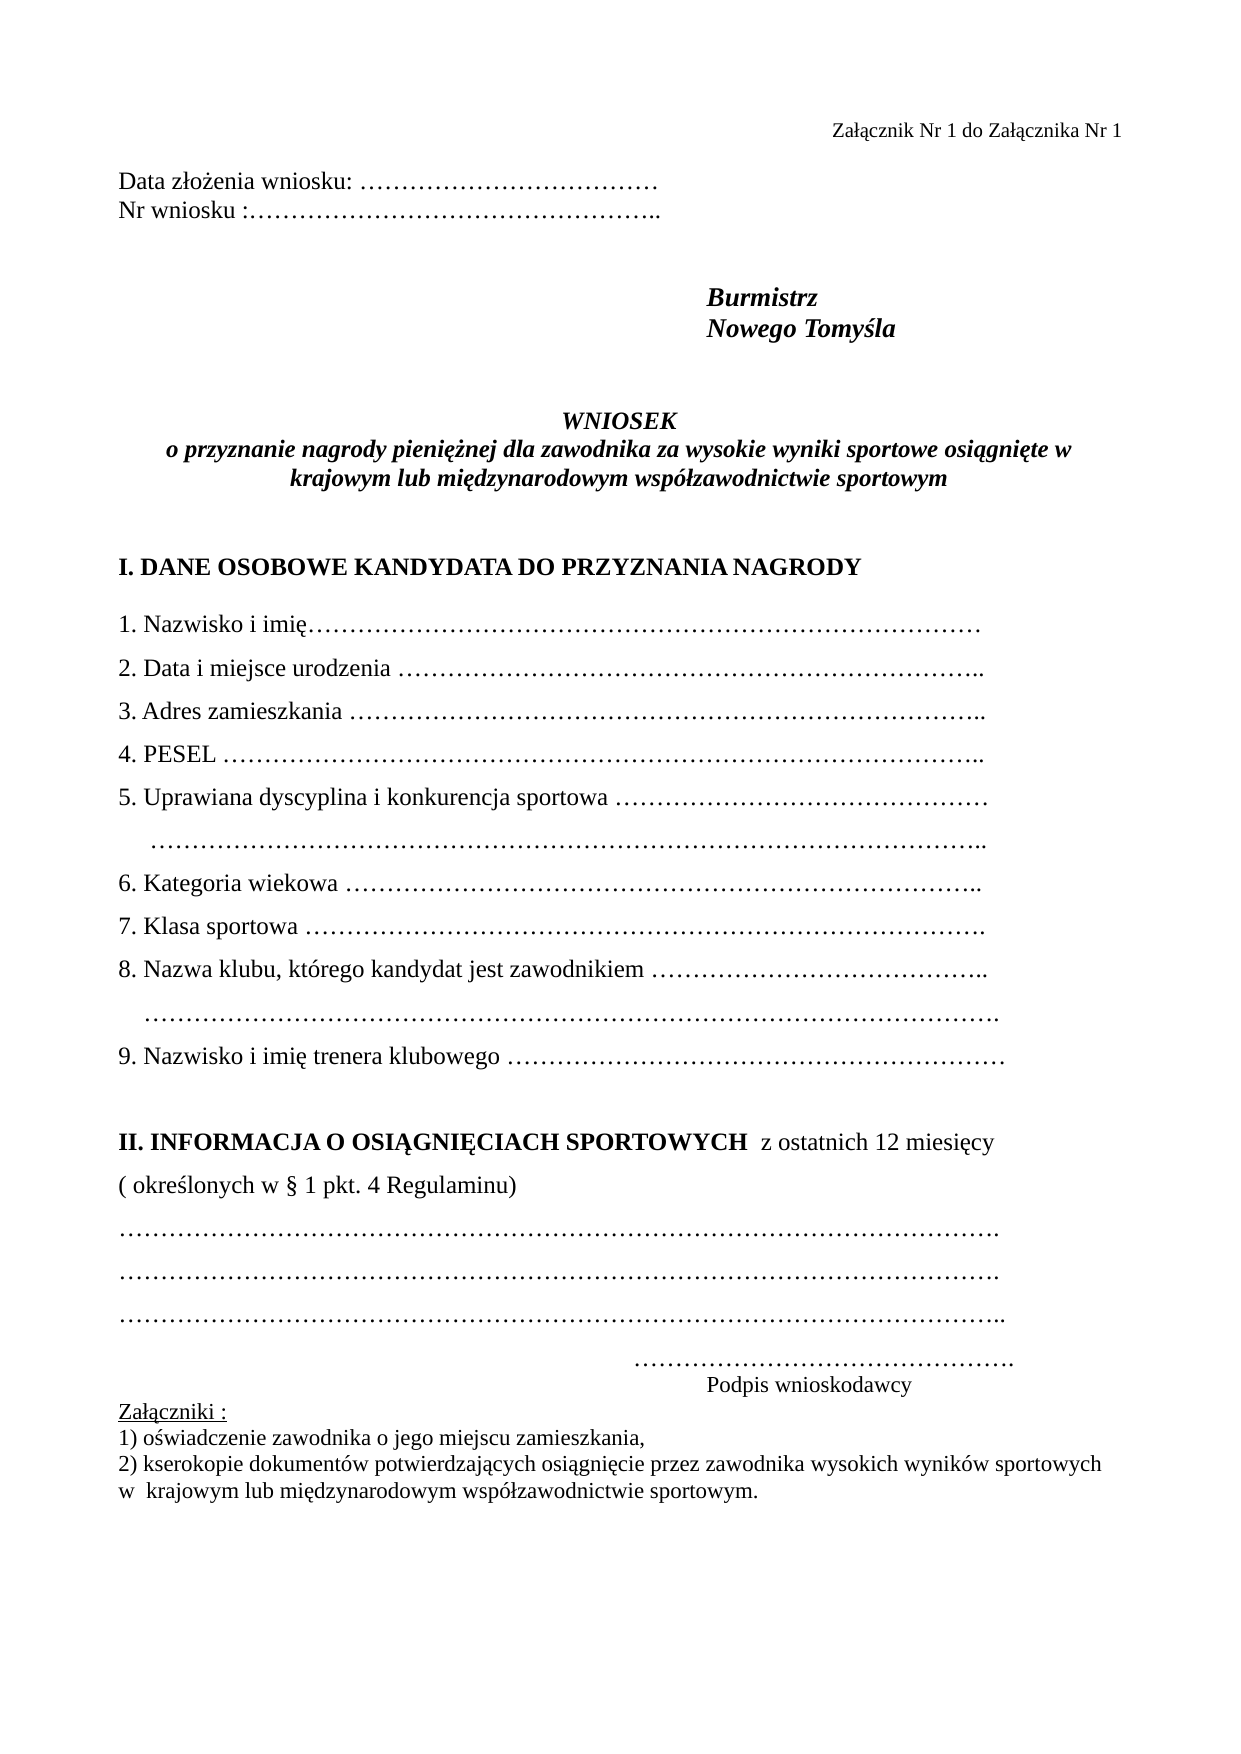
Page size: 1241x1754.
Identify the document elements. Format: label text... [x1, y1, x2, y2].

text II. INFORMACJA O OSIĄGNIĘCIACH SPORTOWYCH z ostatnich 12 miesięcy ( określonych w § 1 pkt. 4 Regulaminu) [118, 1127, 1122, 1199]
text 1) oświadczenie zawodnika o jego miejscu zamieszkania, [118, 1424, 1122, 1450]
text Podpis wnioskodawcy [118, 1371, 1122, 1398]
text …………………………………………………………………………………………….. [118, 1299, 1122, 1328]
text 8. Nazwa klubu, którego kandydat jest zawodnikiem ………………………………….. [118, 954, 1122, 983]
text Nowego Tomyśla [118, 312, 1122, 343]
text Załącznik Nr 1 do Załącznika Nr 1 [118, 118, 1122, 142]
text Burmistrz [118, 281, 1122, 312]
text ………………………………………. [118, 1343, 1122, 1371]
text …………………………………………………………………………………………. [118, 998, 1122, 1026]
text ……………………………………………………………………………………….. [118, 825, 1122, 854]
text 9. Nazwisko i imię trenera klubowego …………………………………………………… [118, 1041, 1122, 1069]
text ……………………………………………………………………………………………. [118, 1213, 1122, 1242]
text 6. Kategoria wiekowa ………………………………………………………………….. [118, 868, 1122, 897]
text Data złożenia wniosku: ……………………………… [118, 166, 1122, 195]
text I. DANE OSOBOWE KANDYDATA DO PRZYZNANIA NAGRODY [118, 552, 1122, 581]
text 2. Data i miejsce urodzenia …………………………………………………………….. [118, 653, 1122, 681]
text 3. Adres zamieszkania ………………………………………………………………….. [118, 696, 1122, 724]
text Nr wniosku :………………………………………….. [118, 195, 1122, 224]
text 7. Klasa sportowa ………………………………………………………………………. [118, 911, 1122, 940]
text 4. PESEL ……………………………………………………………………………….. [118, 739, 1122, 768]
text ……………………………………………………………………………………………. [118, 1256, 1122, 1285]
text 5. Uprawiana dyscyplina i konkurencja sportowa ……………………………………… [118, 782, 1122, 811]
text 1. Nazwisko i imię……………………………………………………………………… [118, 609, 1122, 638]
text WNIOSEK [118, 406, 1122, 434]
text 2) kserokopie dokumentów potwierdzających osiągnięcie przez zawodnika wysokich wyników sportowych w krajowym lub międzynarodowym współzawodnictwie sportowym. [118, 1450, 1122, 1503]
text Załączniki : [118, 1398, 1122, 1424]
text o przyznanie nagrody pieniężnej dla zawodnika za wysokie wyniki sportowe osiągnięte w krajowym lub międzynarodowym współzawodnictwie sportowym [118, 434, 1122, 492]
